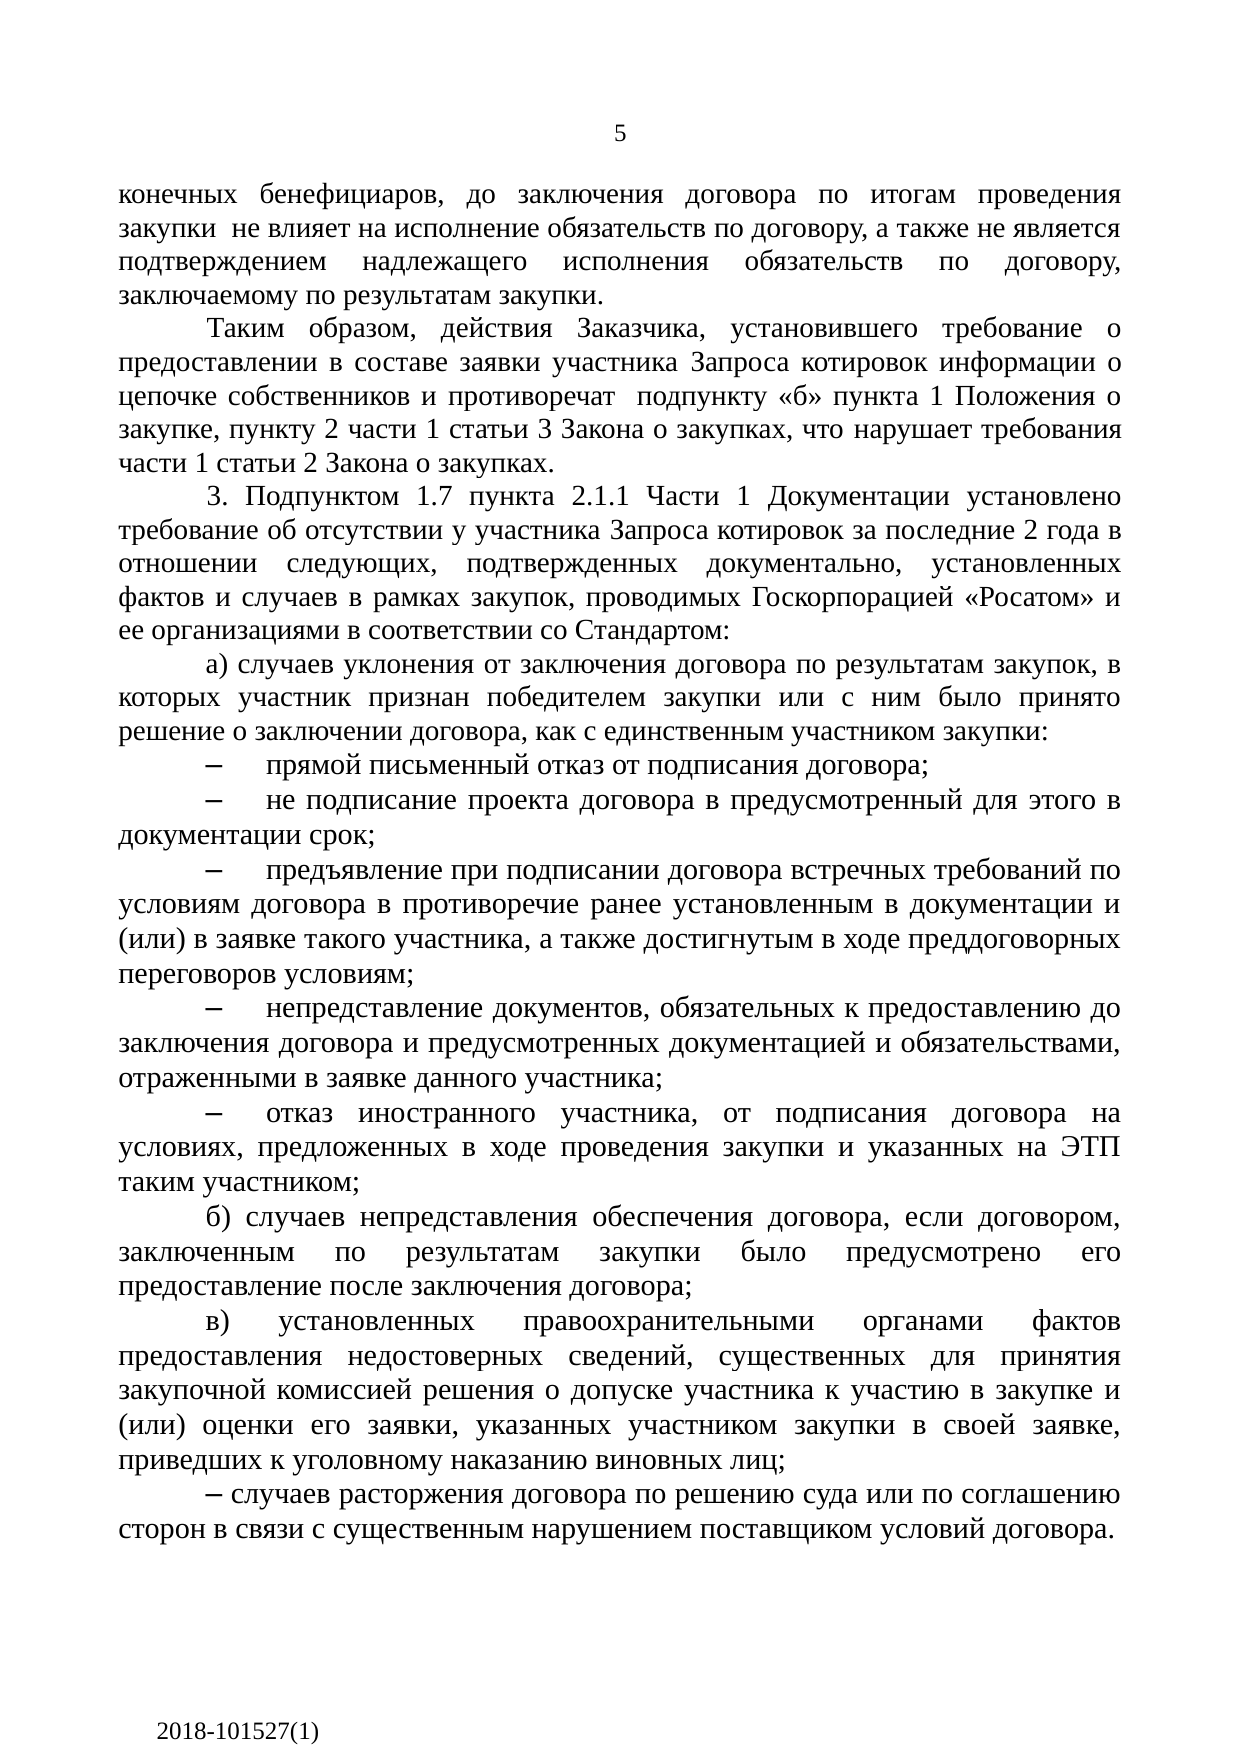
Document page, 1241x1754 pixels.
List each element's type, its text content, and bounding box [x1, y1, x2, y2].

text 3. Подпунктом 1.7 пункта 2.1.1 Части 1 Документации установлено требование об отсутствии у участника Запроса котировок за последние 2 года в отношении следующих, подтвержденных документально, установленных фактов и случаев в рамках закупок, проводимых Госкорпорацией «Росатом» и ее организациями в соответствии со Стандартом: [118, 478, 1122, 646]
list прямой письменный отказ от подписания договора; [118, 747, 1122, 781]
list отказ иностранного участника, от подписания договора на условиях, предложенных в ходе проведения закупки и указанных на ЭТП таким участником; [118, 1094, 1122, 1198]
list предъявление при подписании договора встречных требований по условиям договора в противоречие ранее установленным в документации и (или) в заявке такого участника, а также достигнутым в ходе преддоговорных переговоров условиям; [118, 851, 1122, 990]
text а) случаев уклонения от заключения договора по результатам закупок, в которых участник признан победителем закупки или с ним было принято решение о заключении договора, как с единственным участником закупки: [118, 646, 1122, 747]
text б) случаев непредставления обеспечения договора, если договором, заключенным по результатам закупки было предусмотрено его предоставление после заключения договора; [118, 1198, 1122, 1302]
list случаев расторжения договора по решению суда или по соглашению сторон в связи с существенным нарушением поставщиком условий договора. [118, 1476, 1122, 1545]
list непредставление документов, обязательных к предоставлению до заключения договора и предусмотренных документацией и обязательствами, отраженными в заявке данного участника; [118, 990, 1122, 1094]
text Таким образом, действия Заказчика, установившего требование о предоставлении в составе заявки участника Запроса котировок информации о цепочке собственников и противоречат подпункту «б» пункта 1 Положения о закупке, пункту 2 части 1 статьи 3 Закона о закупках, что нарушает требования части 1 статьи 2 Закона о закупках. [118, 311, 1122, 478]
text конечных бенефициаров, до заключения договора по итогам проведения закупки не влияет на исполнение обязательств по договору, а также не является подтверждением надлежащего исполнения обязательств по договору, заключаемому по результатам закупки. [118, 176, 1122, 311]
list не подписание проекта договора в предусмотренный для этого в документации срок; [118, 781, 1122, 851]
text в) установленных правоохранительными органами фактов предоставления недостоверных сведений, существенных для принятия закупочной комиссией решения о допуске участника к участию в закупке и (или) оценки его заявки, указанных участником закупки в своей заявке, приведших к уголовному наказанию виновных лиц; [118, 1302, 1122, 1476]
